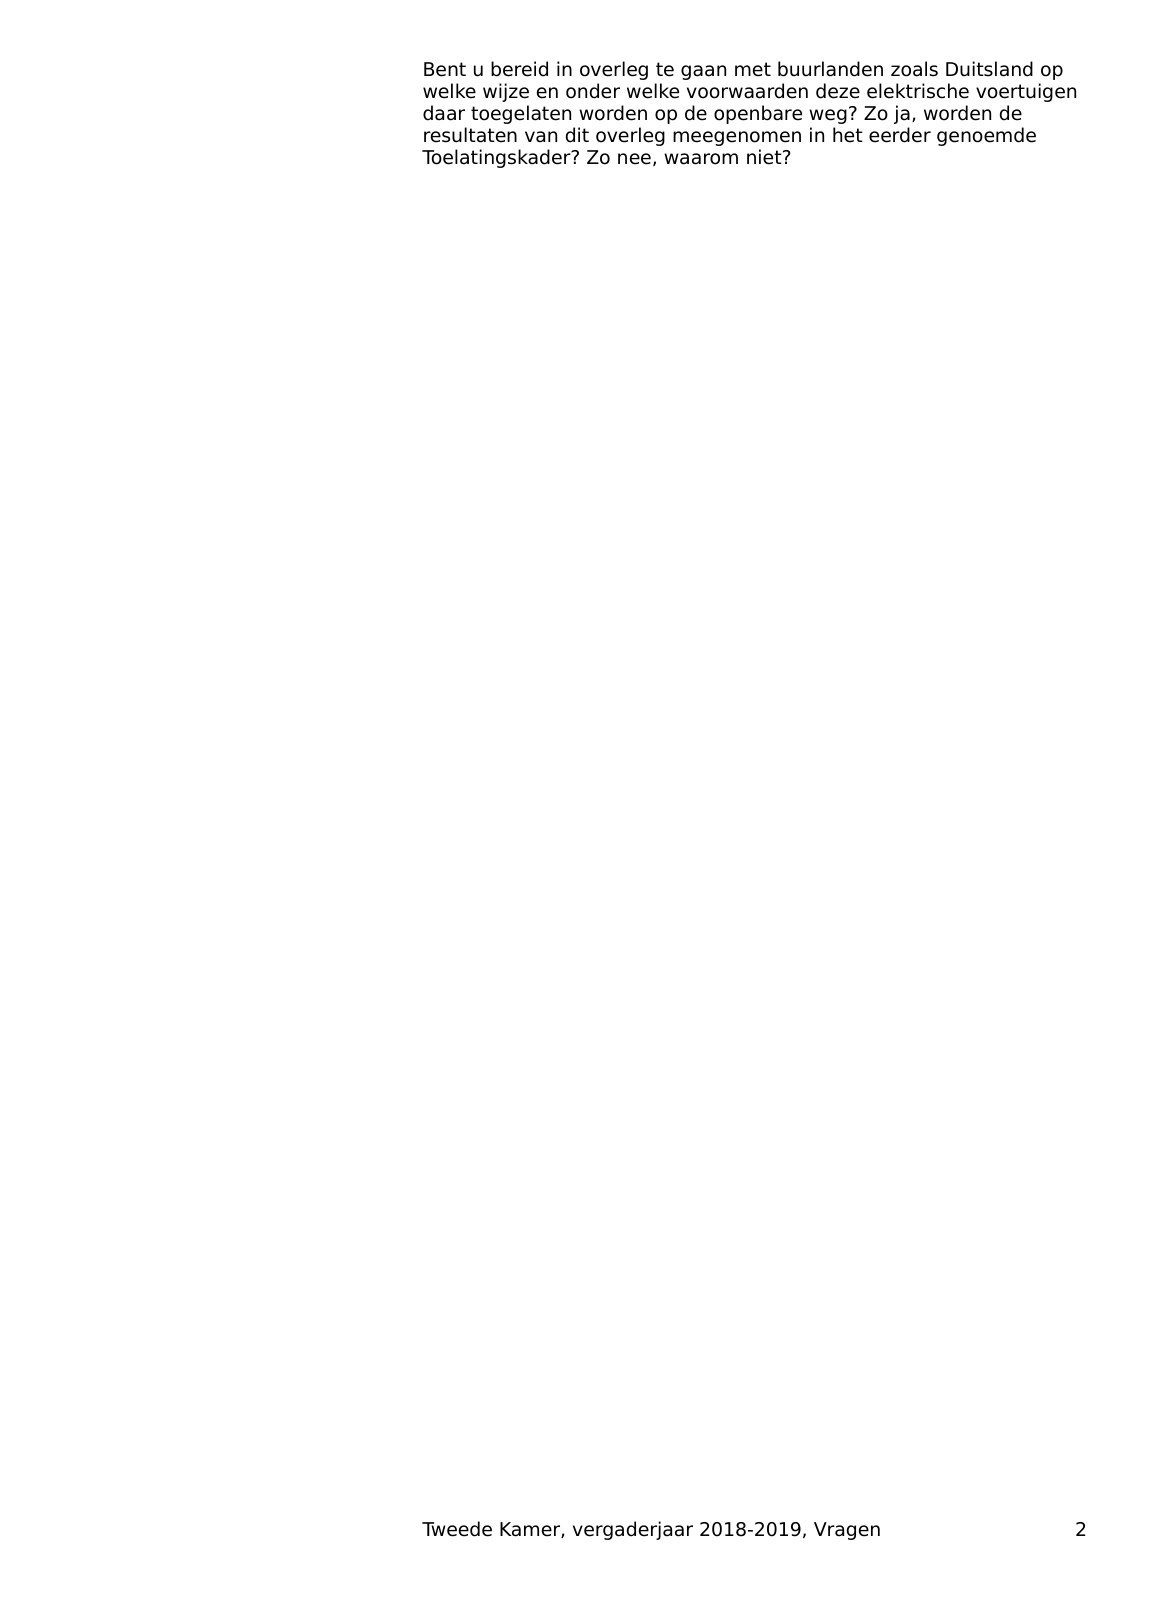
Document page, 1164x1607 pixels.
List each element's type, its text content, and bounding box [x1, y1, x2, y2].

text Bent u bereid in overleg te gaan met buurlanden zoals Duitsland op welke wijze en onder welke voorwaarden deze elektrische voertuigen daar toegelaten worden op de openbare weg? Zo ja, worden de resultaten van dit overleg meegenomen in het eerder genoemde Toelatingskader? Zo nee, waarom niet? [422, 59, 1087, 169]
